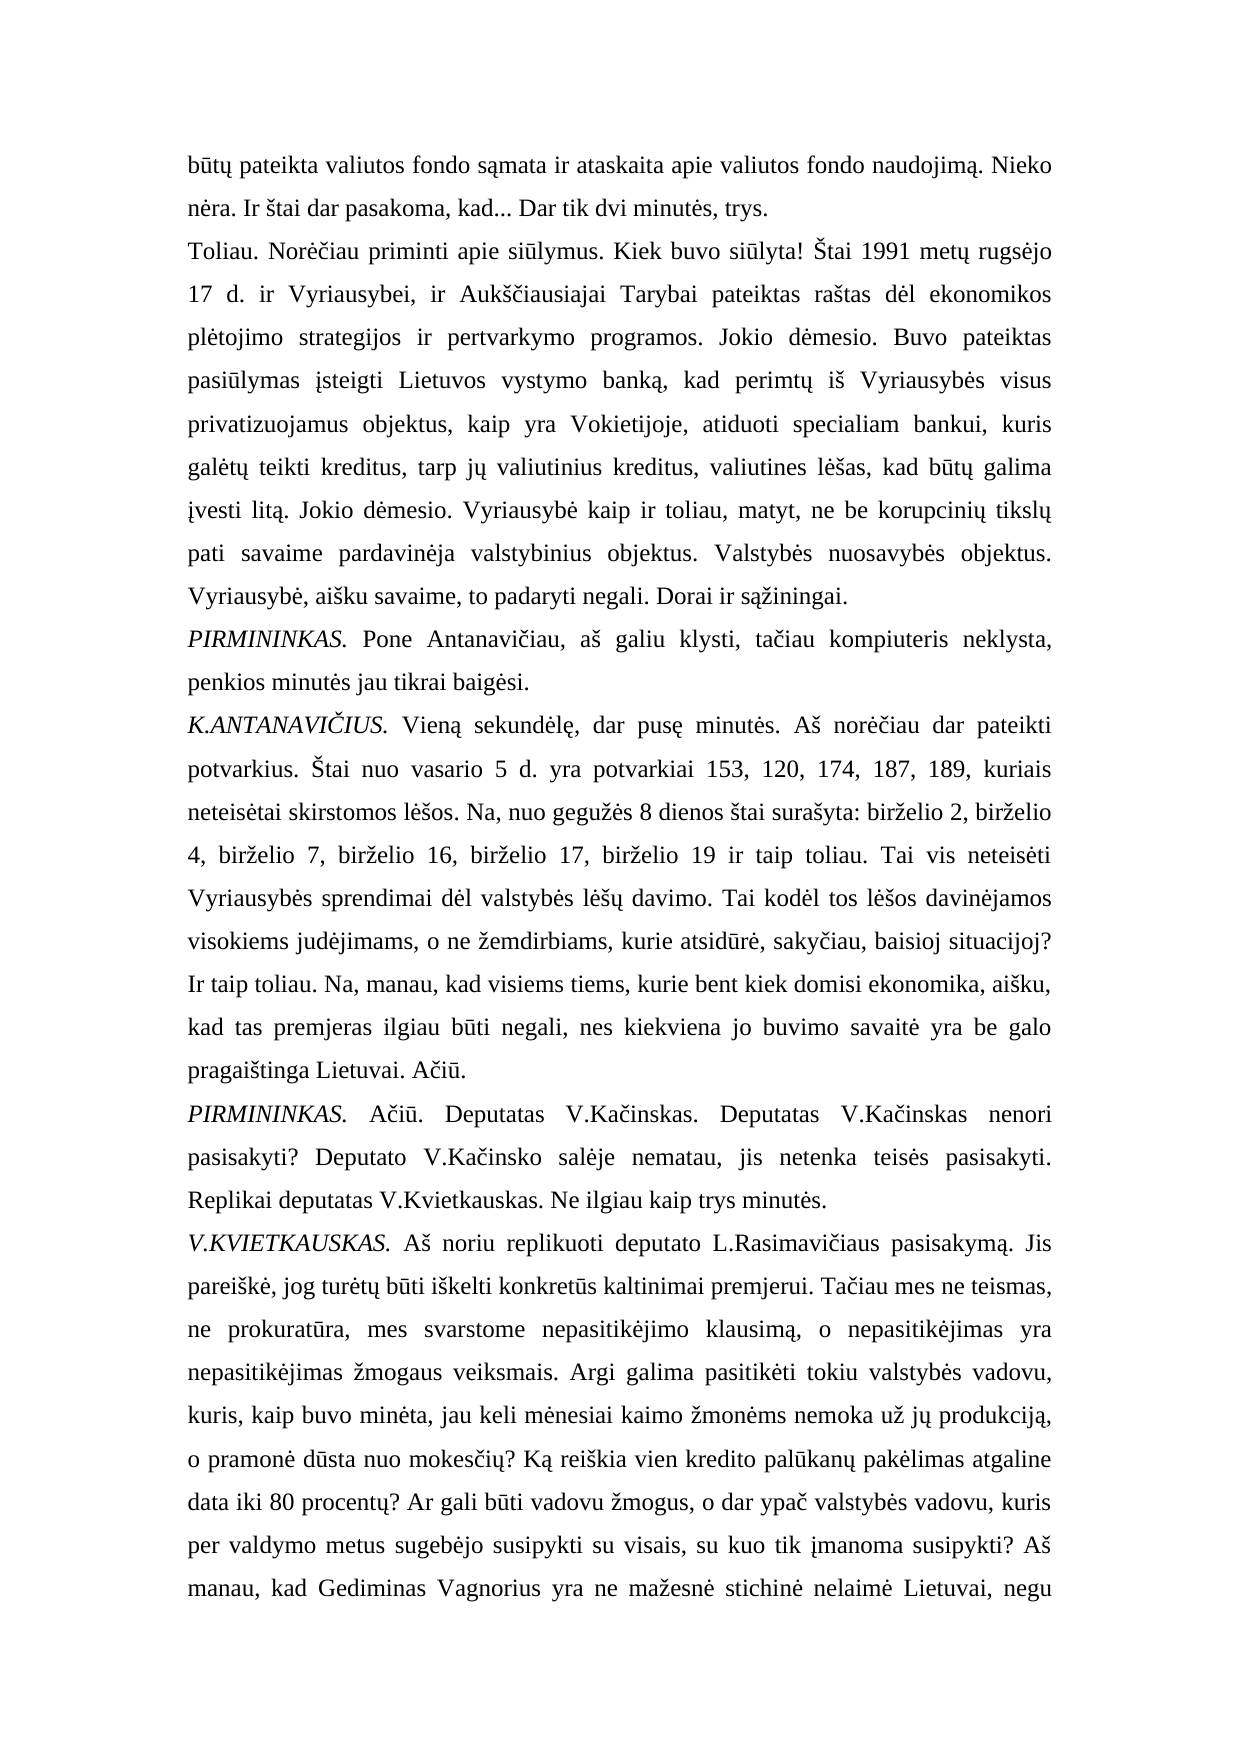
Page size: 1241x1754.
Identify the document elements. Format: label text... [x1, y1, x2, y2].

text V.KVIETKAUSKAS. Aš noriu replikuoti deputato L.Rasimavičiaus pasisakymą. Jis pareiškė, jog turėtų būti iškelti konkretūs kaltinimai premjerui. Tačiau mes ne teismas, ne prokuratūra, mes svarstome nepasitikėjimo klausimą, o nepasitikėjimas yra nepasitikėjimas žmogaus veiksmais. Argi galima pasitikėti tokiu valstybės vadovu, kuris, kaip buvo minėta, jau keli mėnesiai kaimo žmonėms nemoka už jų produkciją, o pramonė dūsta nuo mokesčių? Ką reiškia vien kredito palūkanų pakėlimas atgaline data iki 80 procentų? Ar gali būti vadovu žmogus, o dar ypač valstybės vadovu, kuris per valdymo metus sugebėjo susipykti su visais, su kuo tik įmanoma susipykti? Aš manau, kad Gediminas Vagnorius yra ne mažesnė stichinė nelaimė Lietuvai, negu [187, 1228, 1053, 1602]
text Toliau. Norėčiau priminti apie siūlymus. Kiek buvo siūlyta! Štai 1991 metų rugsėjo 17 d. ir Vyriausybei, ir Aukščiausiajai Tarybai pateiktas raštas dėl ekonomikos plėtojimo strategijos ir pertvarkymo programos. Jokio dėmesio. Buvo pateiktas pasiūlymas įsteigti Lietuvos vystymo banką, kad perimtų iš Vyriausybės visus privatizuojamus objektus, kaip yra Vokietijoje, atiduoti specialiam bankui, kuris galėtų teikti kreditus, tarp jų valiutinius kreditus, valiutines lėšas, kad būtų galima įvesti litą. Jokio dėmesio. Vyriausybė kaip ir toliau, matyt, ne be korupcinių tikslų pati savaime pardavinėja valstybinius objektus. Valstybės nuosavybės objektus. Vyriausybė, aišku savaime, to padaryti negali. Dorai ir sąžiningai. [187, 236, 1053, 610]
text PIRMININKAS. Pone Antanavičiau, aš galiu klysti, tačiau kompiuteris neklysta, penkios minutės jau tikrai baigėsi. [187, 624, 1053, 696]
text PIRMININKAS. Ačiū. Deputatas V.Kačinskas. Deputatas V.Kačinskas nenori pasisakyti? Deputato V.Kačinsko salėje nematau, jis netenka teisės pasisakyti. Replikai deputatas V.Kvietkauskas. Ne ilgiau kaip trys minutės. [187, 1099, 1053, 1214]
text būtų pateikta valiutos fondo sąmata ir ataskaita apie valiutos fondo naudojimą. Nieko nėra. Ir štai dar pasakoma, kad... Dar tik dvi minutės, trys. [187, 150, 1053, 222]
text K.ANTANAVIČIUS. Vieną sekundėlę, dar pusę minutės. Aš norėčiau dar pateikti potvarkius. Štai nuo vasario 5 d. yra potvarkiai 153, 120, 174, 187, 189, kuriais neteisėtai skirstomos lėšos. Na, nuo gegužės 8 dienos štai surašyta: birželio 2, birželio 4, birželio 7, birželio 16, birželio 17, birželio 19 ir taip toliau. Tai vis neteisėti Vyriausybės sprendimai dėl valstybės lėšų davimo. Tai kodėl tos lėšos davinėjamos visokiems judėjimams, o ne žemdirbiams, kurie atsidūrė, sakyčiau, baisioj situacijoj? Ir taip toliau. Na, manau, kad visiems tiems, kurie bent kiek domisi ekonomika, aišku, kad tas premjeras ilgiau būti negali, nes kiekviena jo buvimo savaitė yra be galo pragaištinga Lietuvai. Ačiū. [187, 711, 1053, 1084]
